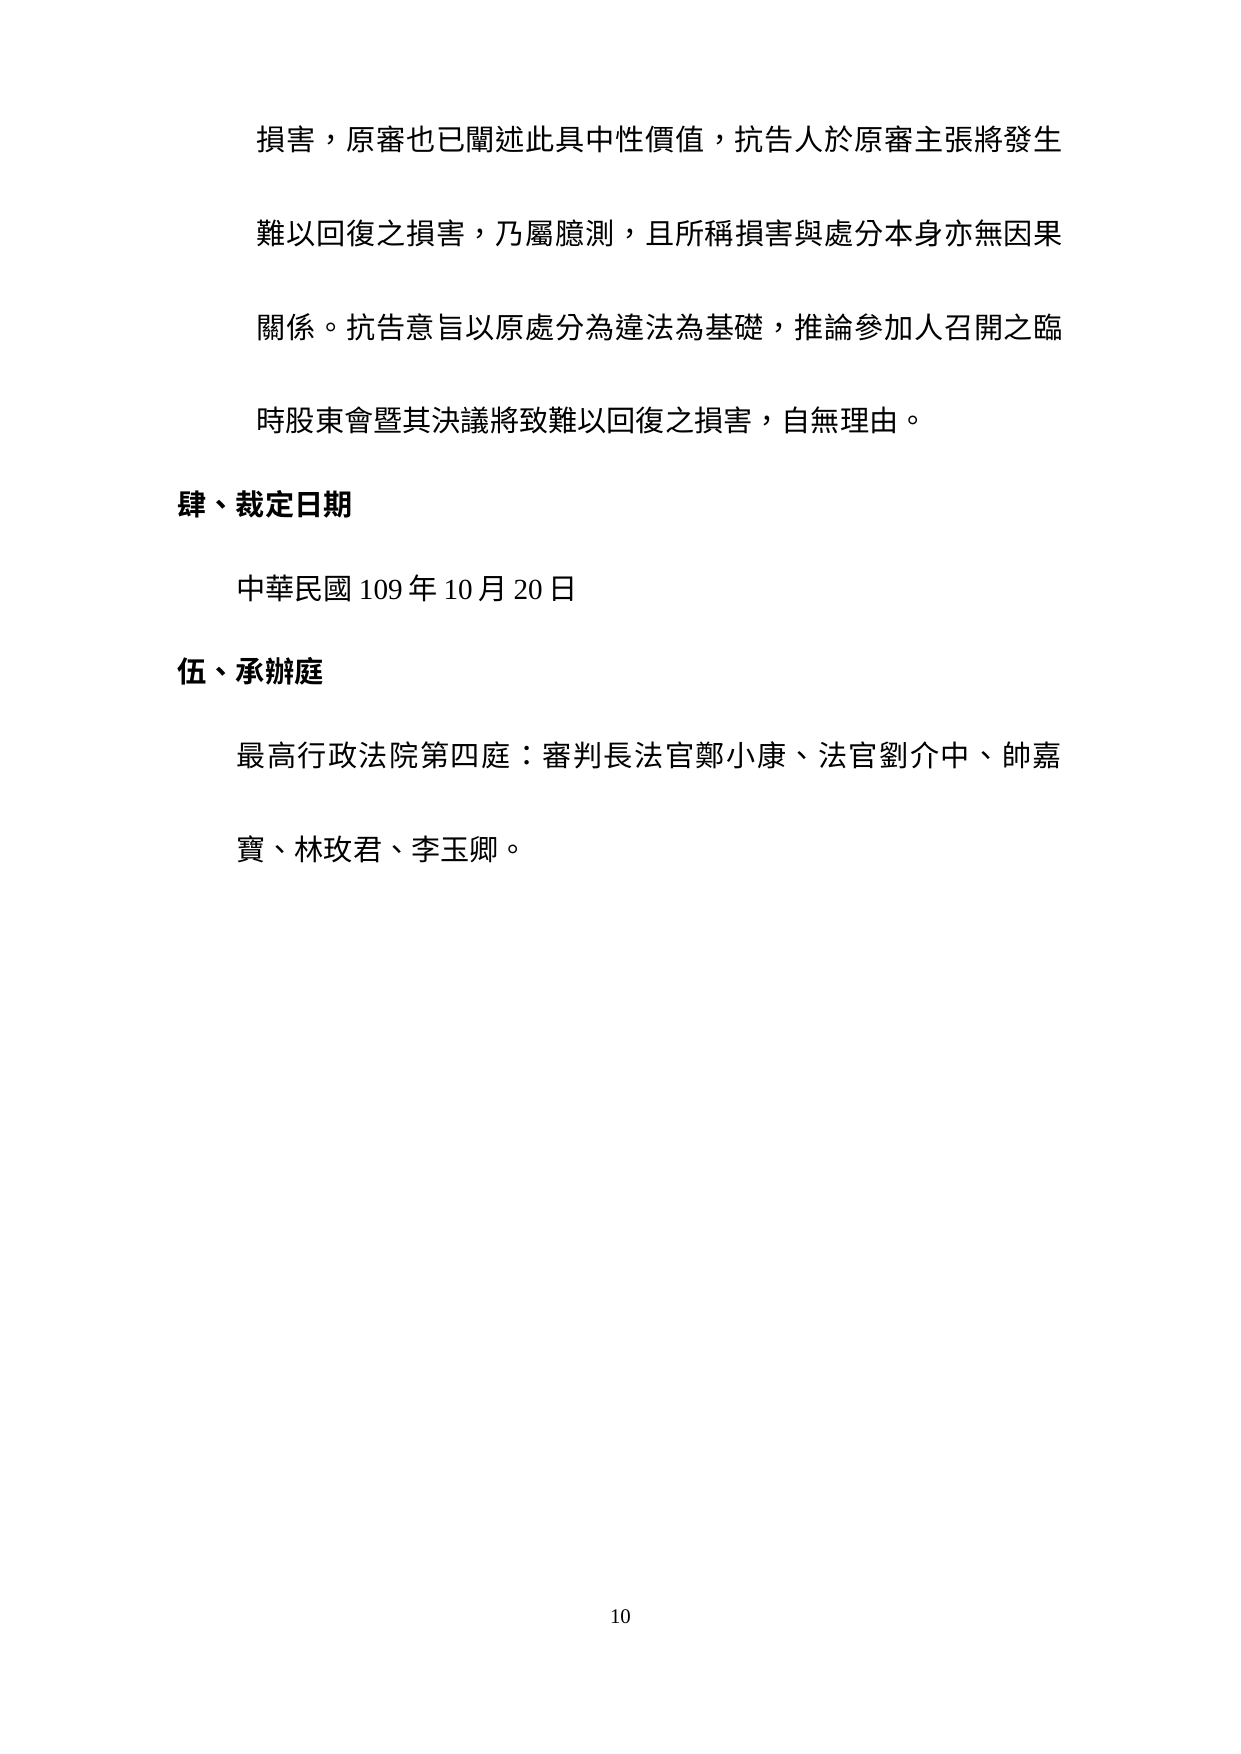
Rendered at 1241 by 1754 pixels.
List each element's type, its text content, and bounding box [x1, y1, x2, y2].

text 伍、承辦庭 [177, 628, 1063, 691]
text 最高行政法院第四庭：審判長法官鄭小康、法官劉介中、帥嘉寶、林玫君、李玉卿。 [236, 712, 1063, 868]
text 肆、裁定日期 [177, 461, 1063, 524]
text 損害，原審也已闡述此具中性價值，抗告人於原審主張將發生難以回復之損害，乃屬臆測，且所稱損害與處分本身亦無因果關係。抗告意旨以原處分為違法為基礎，推論參加人召開之臨時股東會暨其決議將致難以回復之損害，自無理由。 [227, 96, 1063, 440]
text 中華民國109年10月20日 [236, 545, 1063, 607]
